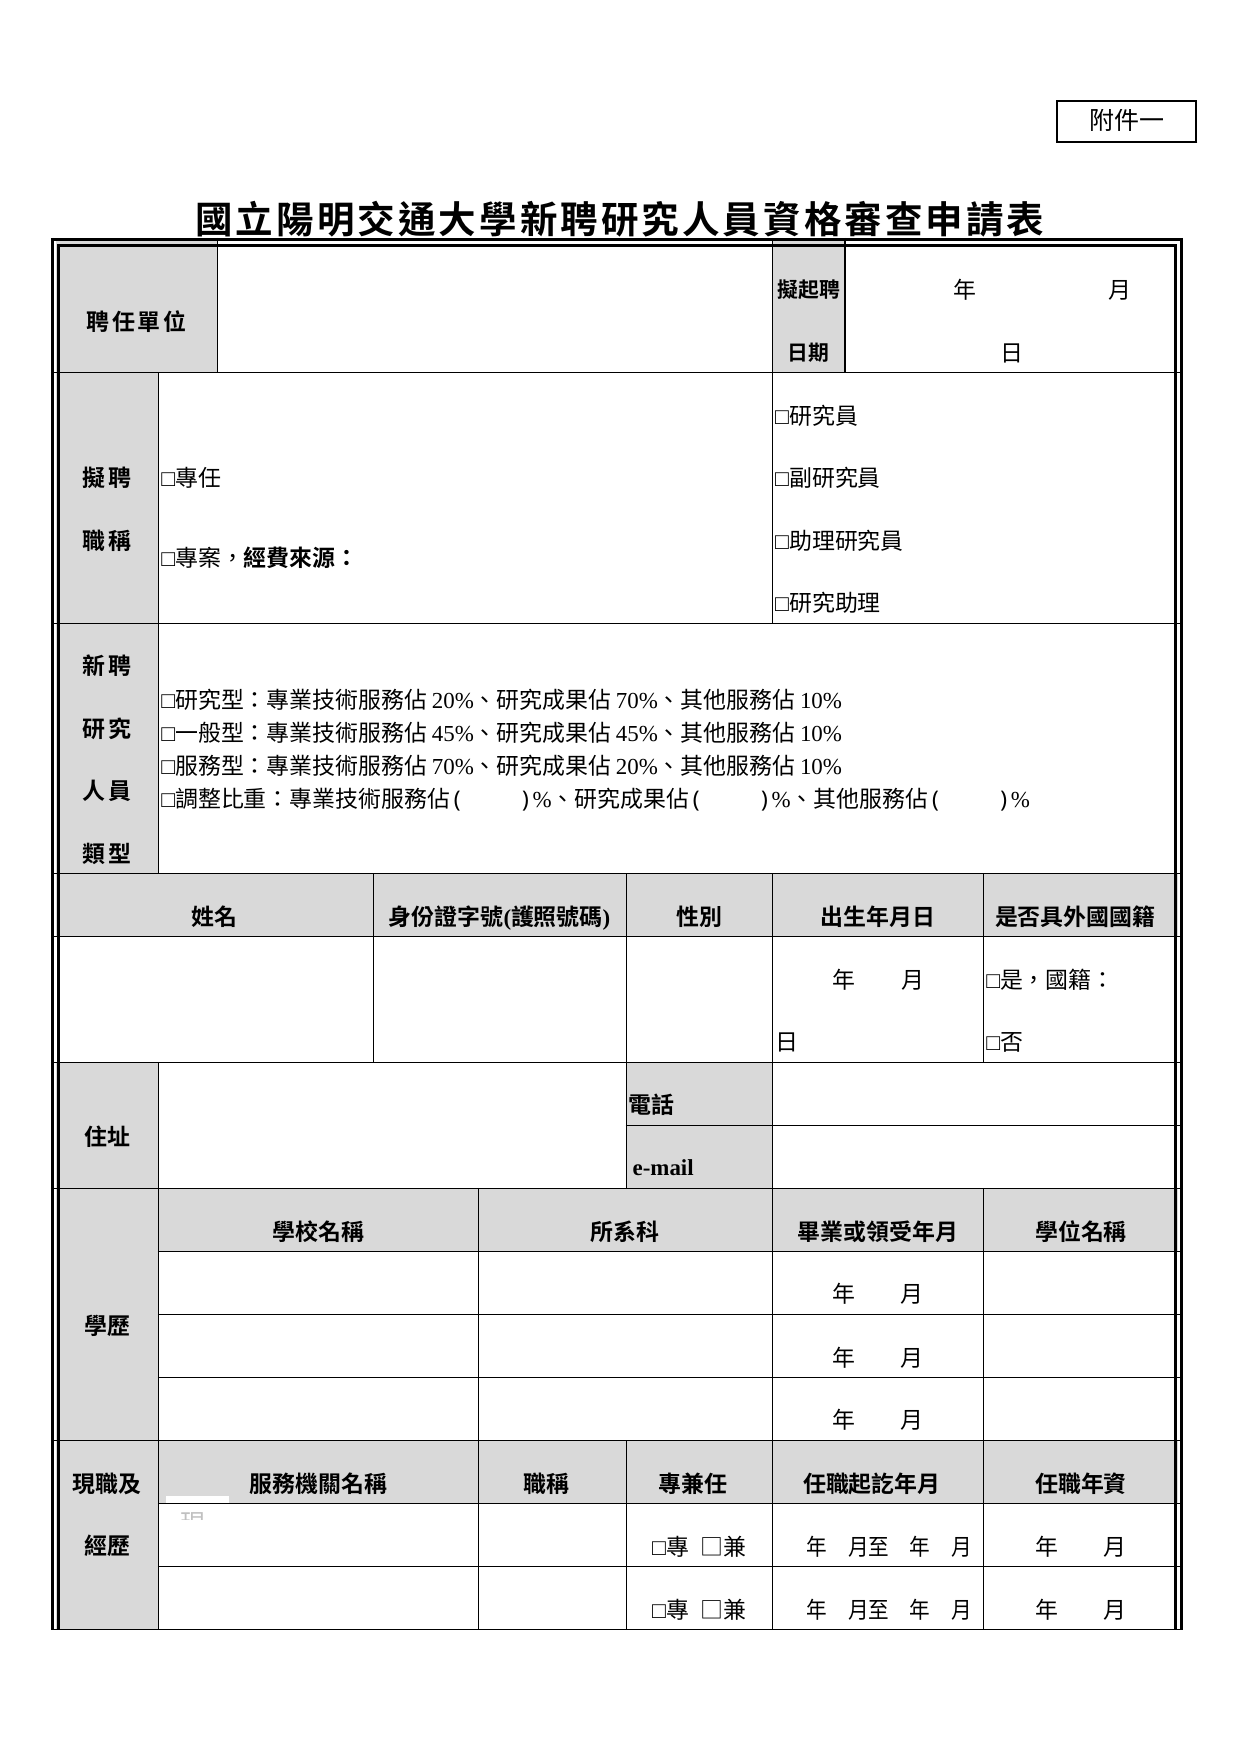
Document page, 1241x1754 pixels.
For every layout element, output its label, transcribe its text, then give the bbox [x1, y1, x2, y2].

table_cell [159, 1378, 478, 1440]
table_cell [984, 1378, 1174, 1440]
table_cell 職稱 [479, 1441, 626, 1503]
table_cell 年 月 [984, 1504, 1174, 1566]
table_cell 學歷 [60, 1189, 158, 1440]
table_header 聘任單位 [56, 241, 217, 372]
table_cell 年 月 [773, 1252, 983, 1314]
table_cell 畢業或領受年月 [773, 1189, 983, 1251]
table_cell 專兼任 [627, 1441, 772, 1503]
table_cell 年 月至 年 月 [773, 1567, 983, 1629]
table_cell [479, 1504, 626, 1566]
text 國立陽明交通大學新聘研究人員資格審查申請表 [75, 175, 1165, 238]
table_cell [773, 1126, 1174, 1188]
table_cell 身份證字號(護照號碼) [374, 874, 626, 936]
table_cell 所系科 [479, 1189, 772, 1251]
table_cell [984, 1315, 1174, 1377]
table_cell 電話 [627, 1063, 772, 1125]
table_cell 年 月 日 [773, 937, 983, 1062]
table_header [218, 247, 772, 372]
table_cell 是否具外國國籍 [984, 874, 1174, 936]
table_cell 年 月 [773, 1315, 983, 1377]
table_cell 年 月至 年 月 [773, 1504, 983, 1566]
table_cell [627, 937, 772, 1062]
table_cell 出生年月日 [773, 874, 983, 936]
table_cell 年 月 [773, 1378, 983, 1440]
table_cell 住址 [60, 1063, 158, 1188]
table_cell [479, 1378, 772, 1440]
table_cell □專任 □專案，經費來源： [159, 373, 772, 623]
table_cell e-mail [627, 1126, 772, 1188]
table_cell [479, 1252, 772, 1314]
table_cell 年 月 [984, 1567, 1174, 1629]
table_header 擬起聘日期 [773, 247, 844, 372]
table_cell □專 □兼 [627, 1567, 772, 1629]
table_cell [159, 1315, 478, 1377]
table_cell [159, 1252, 478, 1314]
table_cell □研究員 □副研究員 □助理研究員 □研究助理 [773, 373, 1174, 623]
table_cell 任職起訖年月 [773, 1441, 983, 1503]
table_cell □專 □兼 [627, 1504, 772, 1566]
table_cell [479, 1315, 772, 1377]
table_cell □是，國籍： □否 [984, 937, 1174, 1062]
table_cell 擬聘職稱 [60, 373, 158, 623]
table_cell [984, 1252, 1174, 1314]
table_cell [166, 1496, 229, 1503]
table_cell [159, 1504, 478, 1566]
table_cell [479, 1567, 626, 1629]
table_cell 姓名 [60, 874, 373, 936]
table_cell 學校名稱 [159, 1189, 478, 1251]
table_cell [60, 937, 373, 1062]
table_cell [773, 1063, 1174, 1125]
table_cell 服務機關名稱 [159, 1441, 478, 1503]
table_cell [374, 937, 626, 1062]
table_cell 性別 [627, 874, 772, 936]
table_cell 新聘研究人員類型 [60, 624, 158, 873]
table_cell [159, 1567, 478, 1629]
table_cell □研究型：專業技術服務佔20%、研究成果佔70%、其他服務佔10% □一般型：專業技術服務佔45%、研究成果佔45%、其他服務佔10% □服務型：專業技術服務佔70%、研究成果佔20%、其他服務佔10% □調整比重：專業技術服務佔( )%、研究成果佔( )%、其他服務佔( )% [159, 624, 1174, 873]
table_cell 現職及 經歷 [60, 1441, 158, 1629]
table_cell 任職年資 [984, 1441, 1174, 1503]
table_header 年 月 日 [846, 241, 1178, 372]
text 附件一 [1073, 110, 1180, 133]
table_cell [159, 1063, 626, 1188]
table_cell 學位名稱 [984, 1189, 1174, 1251]
